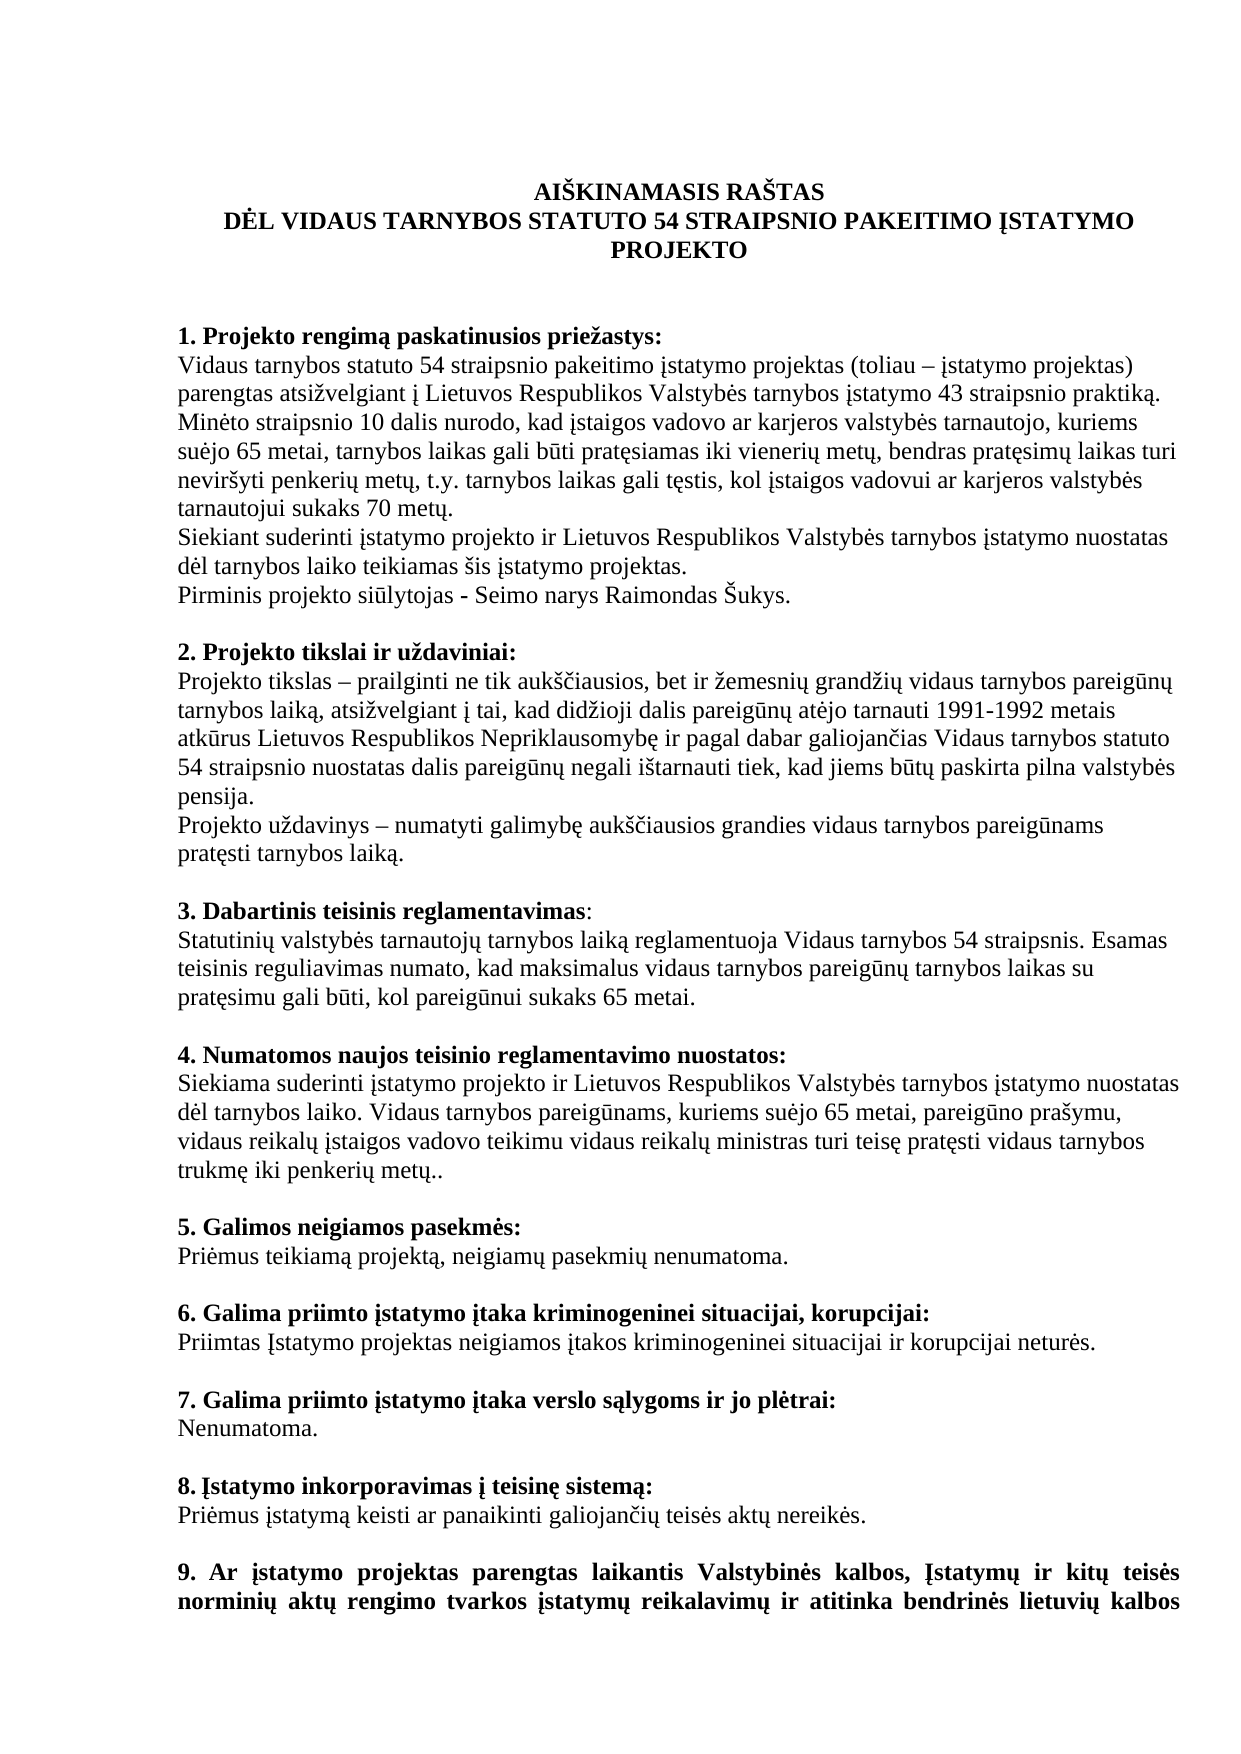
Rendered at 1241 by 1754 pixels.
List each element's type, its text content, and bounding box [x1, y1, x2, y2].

text Siekiant suderinti įstatymo projekto ir Lietuvos Respublikos Valstybės tarnybos įstatymo nuostatas dėl tarnybos laiko teikiamas šis įstatymo projektas. [177, 522, 1181, 580]
text Vidaus tarnybos statuto 54 straipsnio pakeitimo įstatymo projektas (toliau – įstatymo projektas) parengtas atsižvelgiant į Lietuvos Respublikos Valstybės tarnybos įstatymo 43 straipsnio praktiką. Minėto straipsnio 10 dalis nurodo, kad įstaigos vadovo ar karjeros valstybės tarnautojo, kuriems suėjo 65 metai, tarnybos laikas gali būti pratęsiamas iki vienerių metų, bendras pratęsimų laikas turi neviršyti penkerių metų, t.y. tarnybos laikas gali tęstis, kol įstaigos vadovui ar karjeros valstybės tarnautojui sukaks 70 metų. [177, 350, 1181, 522]
text 8. Įstatymo inkorporavimas į teisinę sistemą: [177, 1471, 1181, 1500]
text 2. Projekto tikslai ir uždaviniai: [177, 637, 1181, 666]
text 4. Numatomos naujos teisinio reglamentavimo nuostatos: [177, 1040, 1181, 1068]
text Projekto uždavinys – numatyti galimybę aukščiausios grandies vidaus tarnybos pareigūnams pratęsti tarnybos laiką. [177, 810, 1181, 867]
text Priėmus teikiamą projektą, neigiamų pasekmių nenumatoma. [177, 1241, 1181, 1270]
text Priėmus įstatymą keisti ar panaikinti galiojančių teisės aktų nereikės. [177, 1500, 1181, 1528]
text Siekiama suderinti įstatymo projekto ir Lietuvos Respublikos Valstybės tarnybos įstatymo nuostatas dėl tarnybos laiko. Vidaus tarnybos pareigūnams, kuriems suėjo 65 metai, pareigūno prašymu, vidaus reikalų įstaigos vadovo teikimu vidaus reikalų ministras turi teisę pratęsti vidaus tarnybos trukmę iki penkerių metų.. [177, 1068, 1181, 1183]
text DĖL VIDAUS TARNYBOS STATUTO 54 STRAIPSNIO PAKEITIMO ĮSTATYMO PROJEKTO [177, 206, 1181, 263]
text 1. Projekto rengimą paskatinusios priežastys: [177, 321, 1181, 350]
text 9. Ar įstatymo projektas parengtas laikantis Valstybinės kalbos, Įstatymų ir kitų teisės norminių aktų rengimo tvarkos įstatymų reikalavimų ir atitinka bendrinės lietuvių kalbos [177, 1557, 1181, 1615]
text 3. Dabartinis teisinis reglamentavimas: [177, 896, 1181, 925]
text Priimtas Įstatymo projektas neigiamos įtakos kriminogeninei situacijai ir korupcijai neturės. [177, 1327, 1181, 1356]
text 7. Galima priimto įstatymo įtaka verslo sąlygoms ir jo plėtrai: [177, 1385, 1181, 1413]
text Statutinių valstybės tarnautojų tarnybos laiką reglamentuoja Vidaus tarnybos 54 straipsnis. Esamas teisinis reguliavimas numato, kad maksimalus vidaus tarnybos pareigūnų tarnybos laikas su pratęsimu gali būti, kol pareigūnui sukaks 65 metai. [177, 925, 1181, 1011]
text Projekto tikslas – prailginti ne tik aukščiausios, bet ir žemesnių grandžių vidaus tarnybos pareigūnų tarnybos laiką, atsižvelgiant į tai, kad didžioji dalis pareigūnų atėjo tarnauti 1991-1992 metais atkūrus Lietuvos Respublikos Nepriklausomybę ir pagal dabar galiojančias Vidaus tarnybos statuto 54 straipsnio nuostatas dalis pareigūnų negali ištarnauti tiek, kad jiems būtų paskirta pilna valstybės pensija. [177, 666, 1181, 810]
text Pirminis projekto siūlytojas - Seimo narys Raimondas Šukys. [177, 580, 1181, 608]
text 5. Galimos neigiamos pasekmės: [177, 1212, 1181, 1241]
text AIŠKINAMASIS RAŠTAS [177, 177, 1181, 206]
text Nenumatoma. [177, 1413, 1181, 1442]
text 6. Galima priimto įstatymo įtaka kriminogeninei situacijai, korupcijai: [177, 1298, 1181, 1327]
